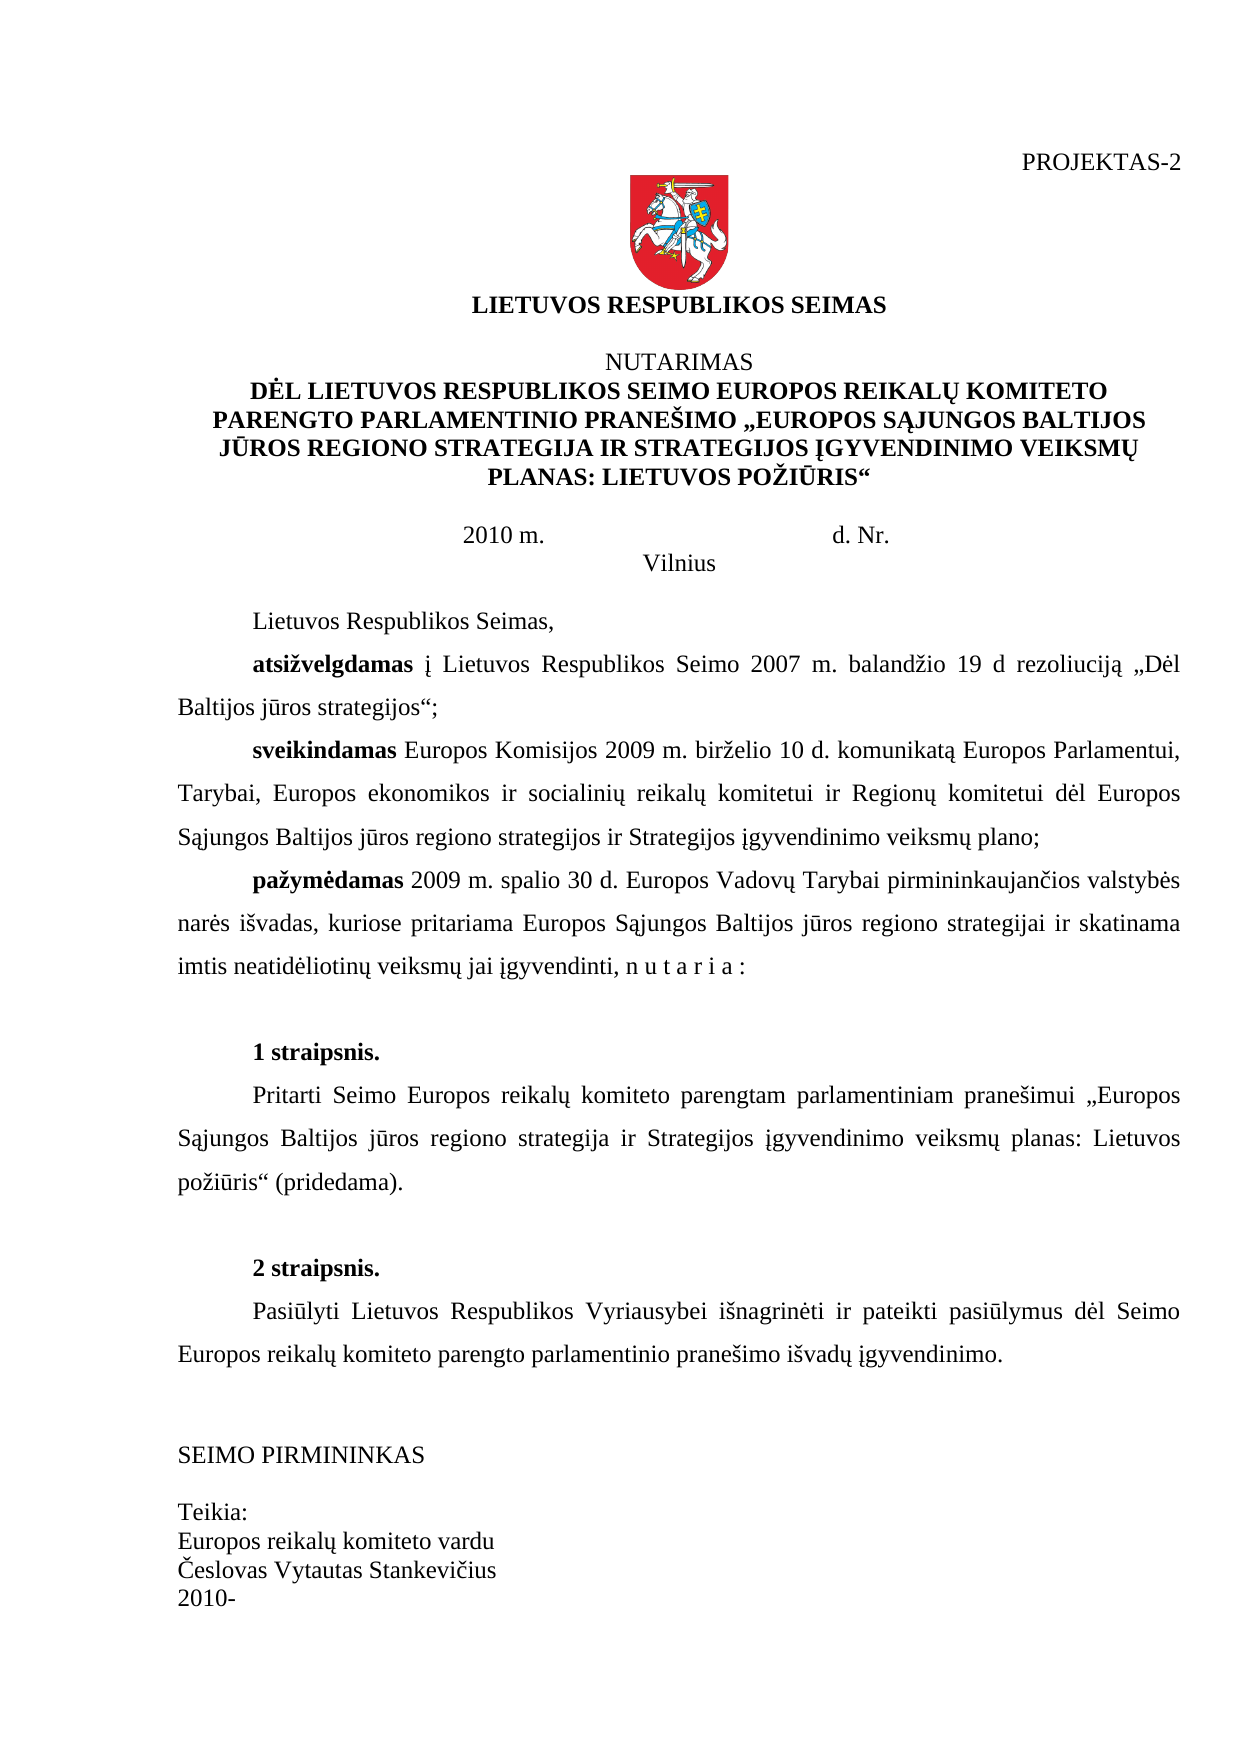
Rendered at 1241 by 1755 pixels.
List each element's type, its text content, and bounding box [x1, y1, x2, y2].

text sveikindamas Europos Komisijos 2009 m. birželio 10 d. komunikatą Europos Parlamentui, Tarybai, Europos ekonomikos ir socialinių reikalų komitetui ir Regionų komitetui dėl Europos Sąjungos Baltijos jūros regiono strategijos ir Strategijos įgyvendinimo veiksmų plano; [177, 735, 1181, 850]
text LIETUVOS RESPUBLIKOS SEIMAS [177, 290, 1181, 318]
text pažymėdamas 2009 m. spalio 30 d. Europos Vadovų Tarybai pirmininkaujančios valstybės narės išvadas, kuriose pritariama Europos Sąjungos Baltijos jūros regiono strategijai ir skatinama imtis neatidėliotinų veiksmų jai įgyvendinti, n u t a r i a : [177, 865, 1181, 980]
text Česlovas Vytautas Stankevičius [177, 1555, 1181, 1583]
text DĖL LIETUVOS RESPUBLIKOS SEIMO EUROPOS REIKALŲ KOMITETO PARENGTO PARLAMENTINIO PRANEŠIMO „EUROPOS SĄJUNGOS BALTIJOS JŪROS REGIONO STRATEGIJA IR STRATEGIJOS ĮGYVENDINIMO VEIKSMŲ PLANAS: LIETUVOS POŽIŪRIS“ [177, 376, 1181, 491]
text 1 straipsnis. [177, 1037, 1181, 1066]
text 2010- [177, 1583, 1181, 1612]
text Seimo PirmininkAS [177, 1440, 1181, 1468]
text Pasiūlyti Lietuvos Respublikos Vyriausybei išnagrinėti ir pateikti pasiūlymus dėl Seimo Europos reikalų komiteto parengto parlamentinio pranešimo išvadų įgyvendinimo. [177, 1296, 1181, 1368]
text 2010 m. d. Nr. Vilnius [177, 520, 1181, 577]
text Europos reikalų komiteto vardu [177, 1526, 1181, 1555]
text NUTARIMAS [177, 347, 1181, 376]
text Pritarti Seimo Europos reikalų komiteto parengtam parlamentiniam pranešimui „Europos Sąjungos Baltijos jūros regiono strategija ir Strategijos įgyvendinimo veiksmų planas: Lietuvos požiūris“ (pridedama). [177, 1080, 1181, 1195]
text atsižvelgdamas į Lietuvos Respublikos Seimo 2007 m. balandžio 19 d rezoliuciją „Dėl Baltijos jūros strategijos“; [177, 649, 1181, 721]
text Lietuvos Respublikos Seimas, [177, 606, 1181, 635]
text 2 straipsnis. [177, 1253, 1181, 1282]
text Teikia: [177, 1497, 1181, 1526]
text PROJEKTAS-2 [177, 147, 1181, 176]
